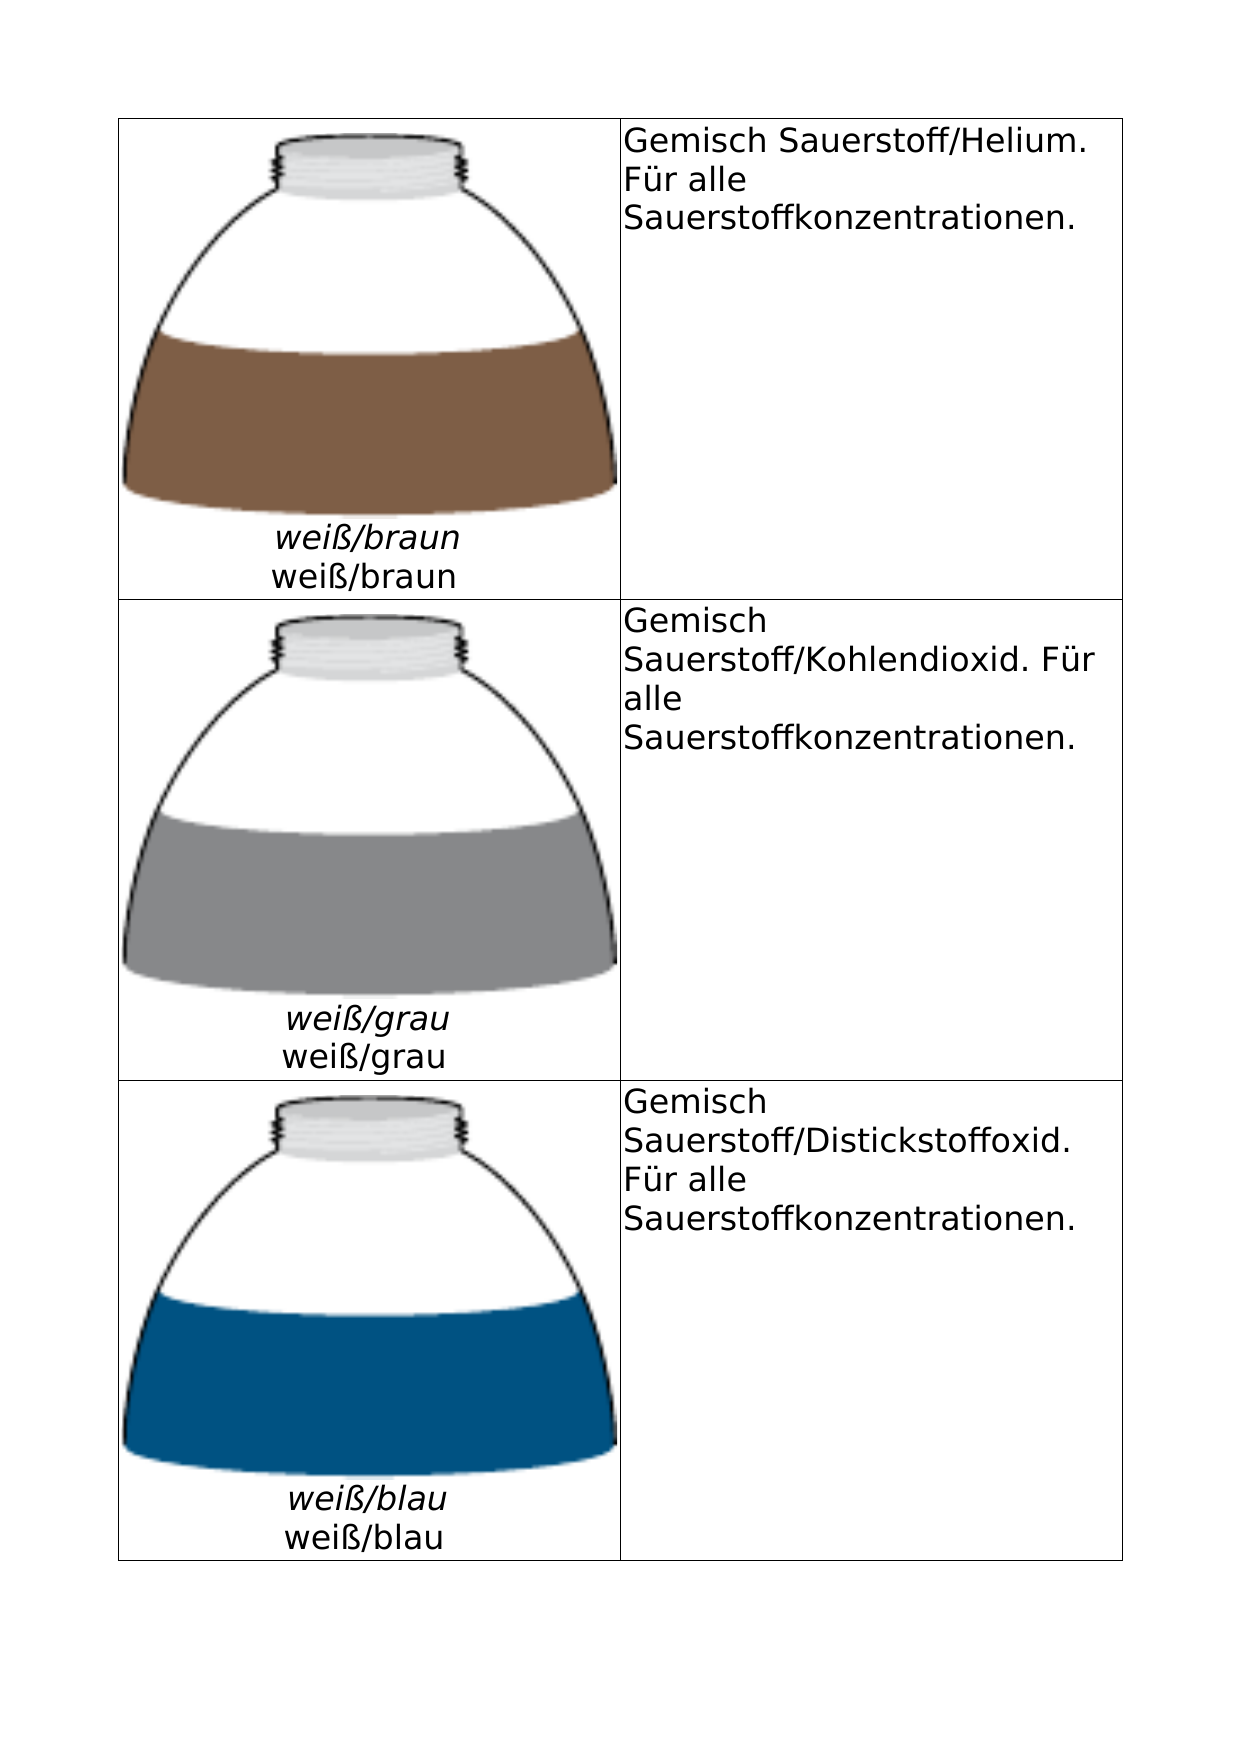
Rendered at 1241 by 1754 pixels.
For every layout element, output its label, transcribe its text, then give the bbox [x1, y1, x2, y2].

table_cell Gemisch Sauerstoff/Kohlendioxid. Für alle Sauerstoffkonzentrationen. [621, 600, 1122, 1079]
table_cell Gemisch Sauerstoff/Distickstoffoxid. Für alle Sauerstoffkonzentrationen. [621, 1081, 1122, 1560]
picture [121, 614, 618, 999]
table_cell Gemisch Sauerstoff/Helium. Für alle Sauerstoffkonzentrationen. [621, 119, 1122, 599]
picture [121, 133, 618, 519]
table_cell weiß/braun [119, 119, 620, 599]
table_cell weiß/grau [119, 600, 620, 1079]
picture [121, 1095, 618, 1480]
table_cell weiß/blau [119, 1081, 620, 1560]
